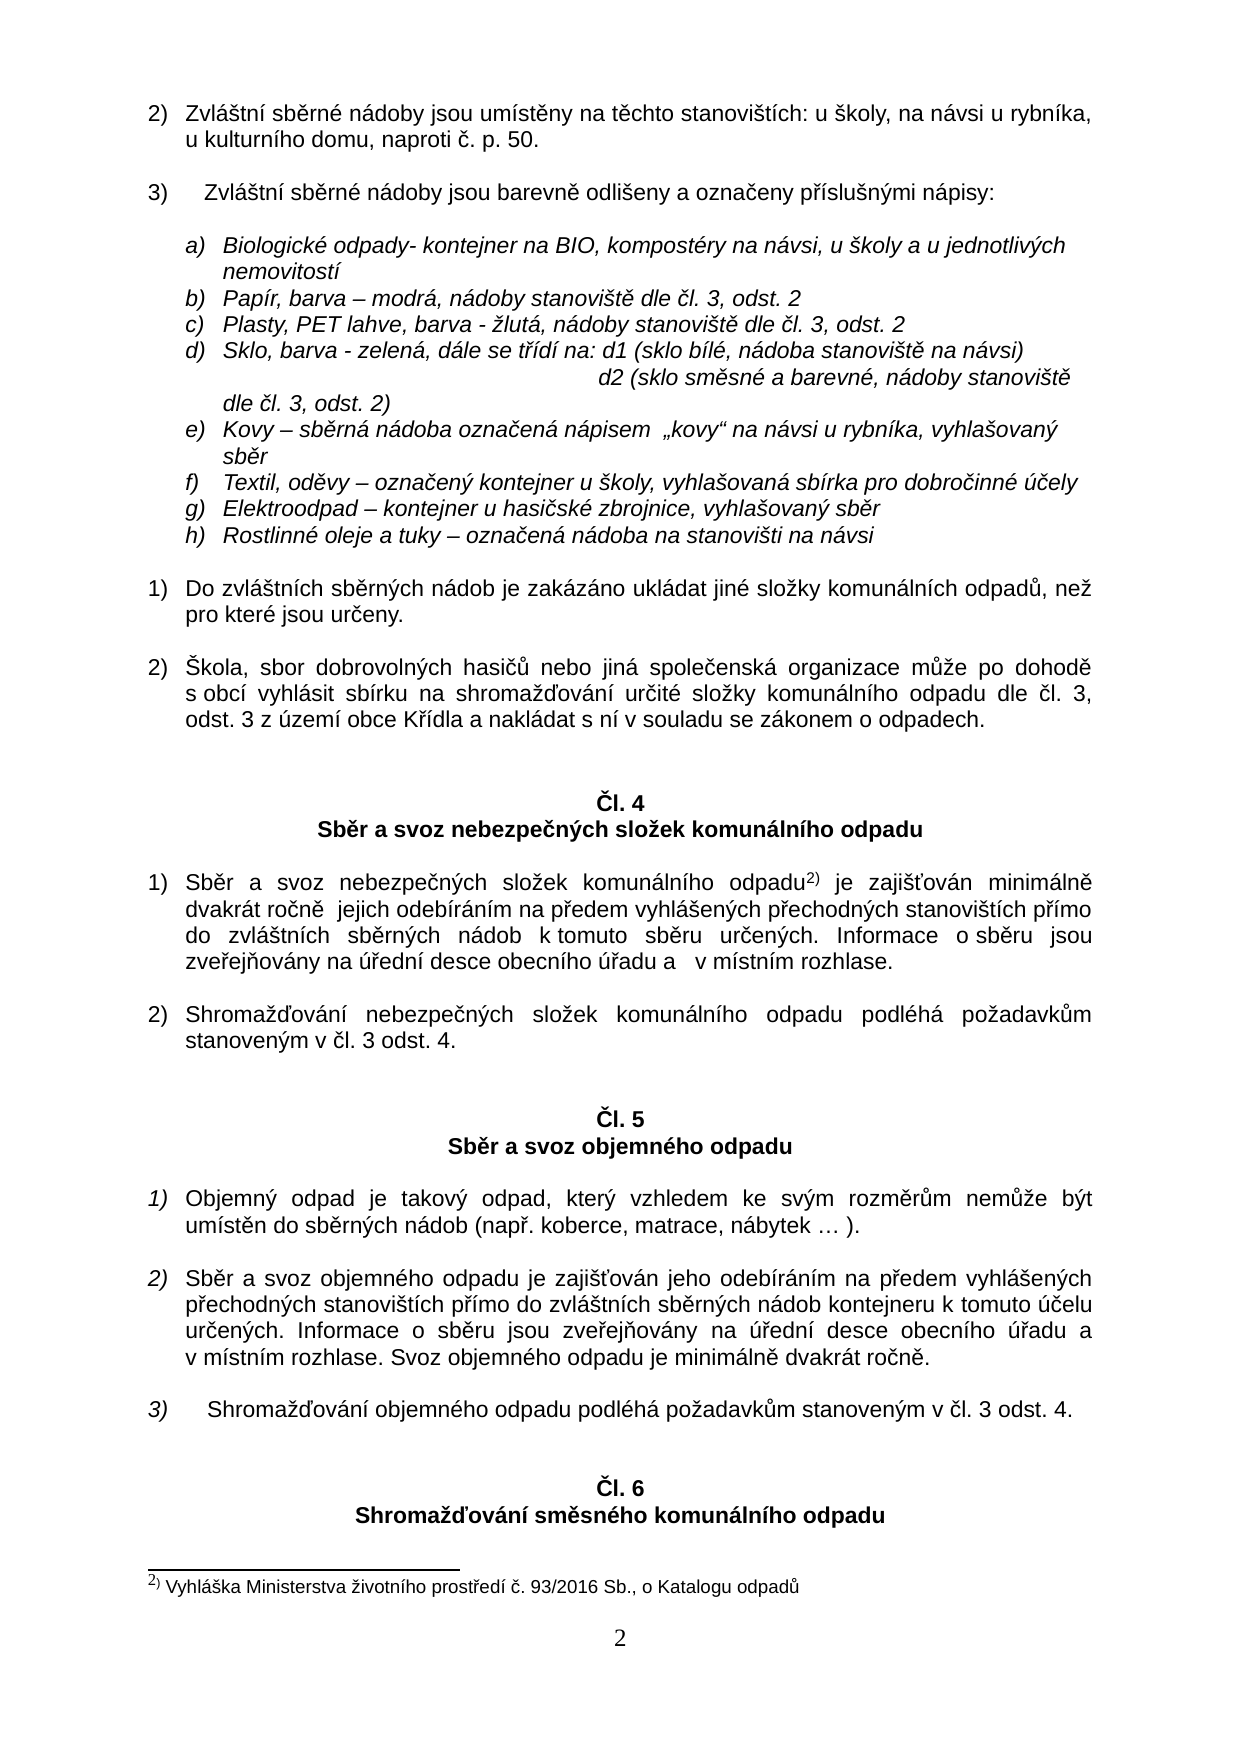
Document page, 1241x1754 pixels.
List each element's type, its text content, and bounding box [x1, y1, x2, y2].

text Čl. 6 [148, 1475, 1092, 1502]
list Elektroodpad – kontejner u hasičské zbrojnice, vyhlašovaný sběr [185, 495, 1092, 522]
list Sběr a svoz objemného odpadu je zajišťován jeho odebíráním na předem vyhlášených přechodných stanovištích přímo do zvláštních sběrných nádob kontejneru k tomuto účelu určených. Informace o sběru jsou zveřejňovány na úřední desce obecního úřadu a v místním rozhlase. Svoz objemného odpadu je minimálně dvakrát ročně. [148, 1264, 1092, 1370]
subtitle Čl. 4 [148, 790, 1092, 816]
list Kovy – sběrná nádoba označená nápisem „kovy“ na návsi u rybníka, vyhlašovaný sběr [185, 416, 1092, 469]
list Sklo, barva - zelená, dále se třídí na: d1 (sklo bílé, nádoba stanoviště na návsi) [185, 337, 1092, 364]
list Objemný odpad je takový odpad, který vzhledem ke svým rozměrům nemůže být umístěn do sběrných nádob (např. koberce, matrace, nábytek … ). [148, 1185, 1092, 1238]
list Škola, sbor dobrovolných hasičů nebo jiná společenská organizace může po dohodě s obcí vyhlásit sbírku na shromažďování určité složky komunálního odpadu dle čl. 3, odst. 3 z území obce Křídla a nakládat s ní v souladu se zákonem o odpadech. [148, 653, 1092, 733]
text Shromažďování směsného komunálního odpadu [148, 1502, 1092, 1528]
list Zvláštní sběrné nádoby jsou umístěny na těchto stanovištích: u školy, na návsi u rybníka, u kulturního domu, naproti č. p. 50. [148, 100, 1092, 153]
list Zvláštní sběrné nádoby jsou barevně odlišeny a označeny příslušnými nápisy: [148, 179, 1092, 206]
list Textil, oděvy – označený kontejner u školy, vyhlašovaná sbírka pro dobročinné účely [185, 469, 1092, 495]
list Sběr a svoz nebezpečných složek komunálního odpadu) je zajišťován minimálně dvakrát ročně jejich odebíráním na předem vyhlášených přechodných stanovištích přímo do zvláštních sběrných nádob k tomuto sběru určených. Informace o sběru jsou zveřejňovány na úřední desce obecního úřadu a v místním rozhlase. [148, 869, 1092, 974]
list Papír, barva – modrá, nádoby stanoviště dle čl. 3, odst. 2 [185, 284, 1092, 311]
list Shromažďování objemného odpadu podléhá požadavkům stanoveným v čl. 3 odst. 4. [148, 1396, 1092, 1423]
list ) Vyhláška Ministerstva životního prostředí č. 93/2016 Sb., o Katalogu odpadů [148, 1570, 1092, 1598]
text Čl. 5 [148, 1106, 1092, 1133]
subtitle Sběr a svoz nebezpečných složek komunálního odpadu [148, 816, 1092, 843]
list Plasty, PET lahve, barva - žlutá, nádoby stanoviště dle čl. 3, odst. 2 [185, 311, 1092, 337]
list Do zvláštních sběrných nádob je zakázáno ukládat jiné složky komunálních odpadů, než pro které jsou určeny. [148, 574, 1092, 627]
list Shromažďování nebezpečných složek komunálního odpadu podléhá požadavkům stanoveným v čl. 3 odst. 4. [148, 1001, 1092, 1054]
list Biologické odpady- kontejner na BIO, kompostéry na návsi, u školy a u jednotlivých nemovitostí [185, 232, 1092, 284]
text d2 (sklo směsné a barevné, nádoby stanoviště dle čl. 3, odst. 2) [223, 364, 1092, 416]
text Sběr a svoz objemného odpadu [148, 1133, 1092, 1159]
list Rostlinné oleje a tuky – označená nádoba na stanovišti na návsi [185, 522, 1092, 548]
